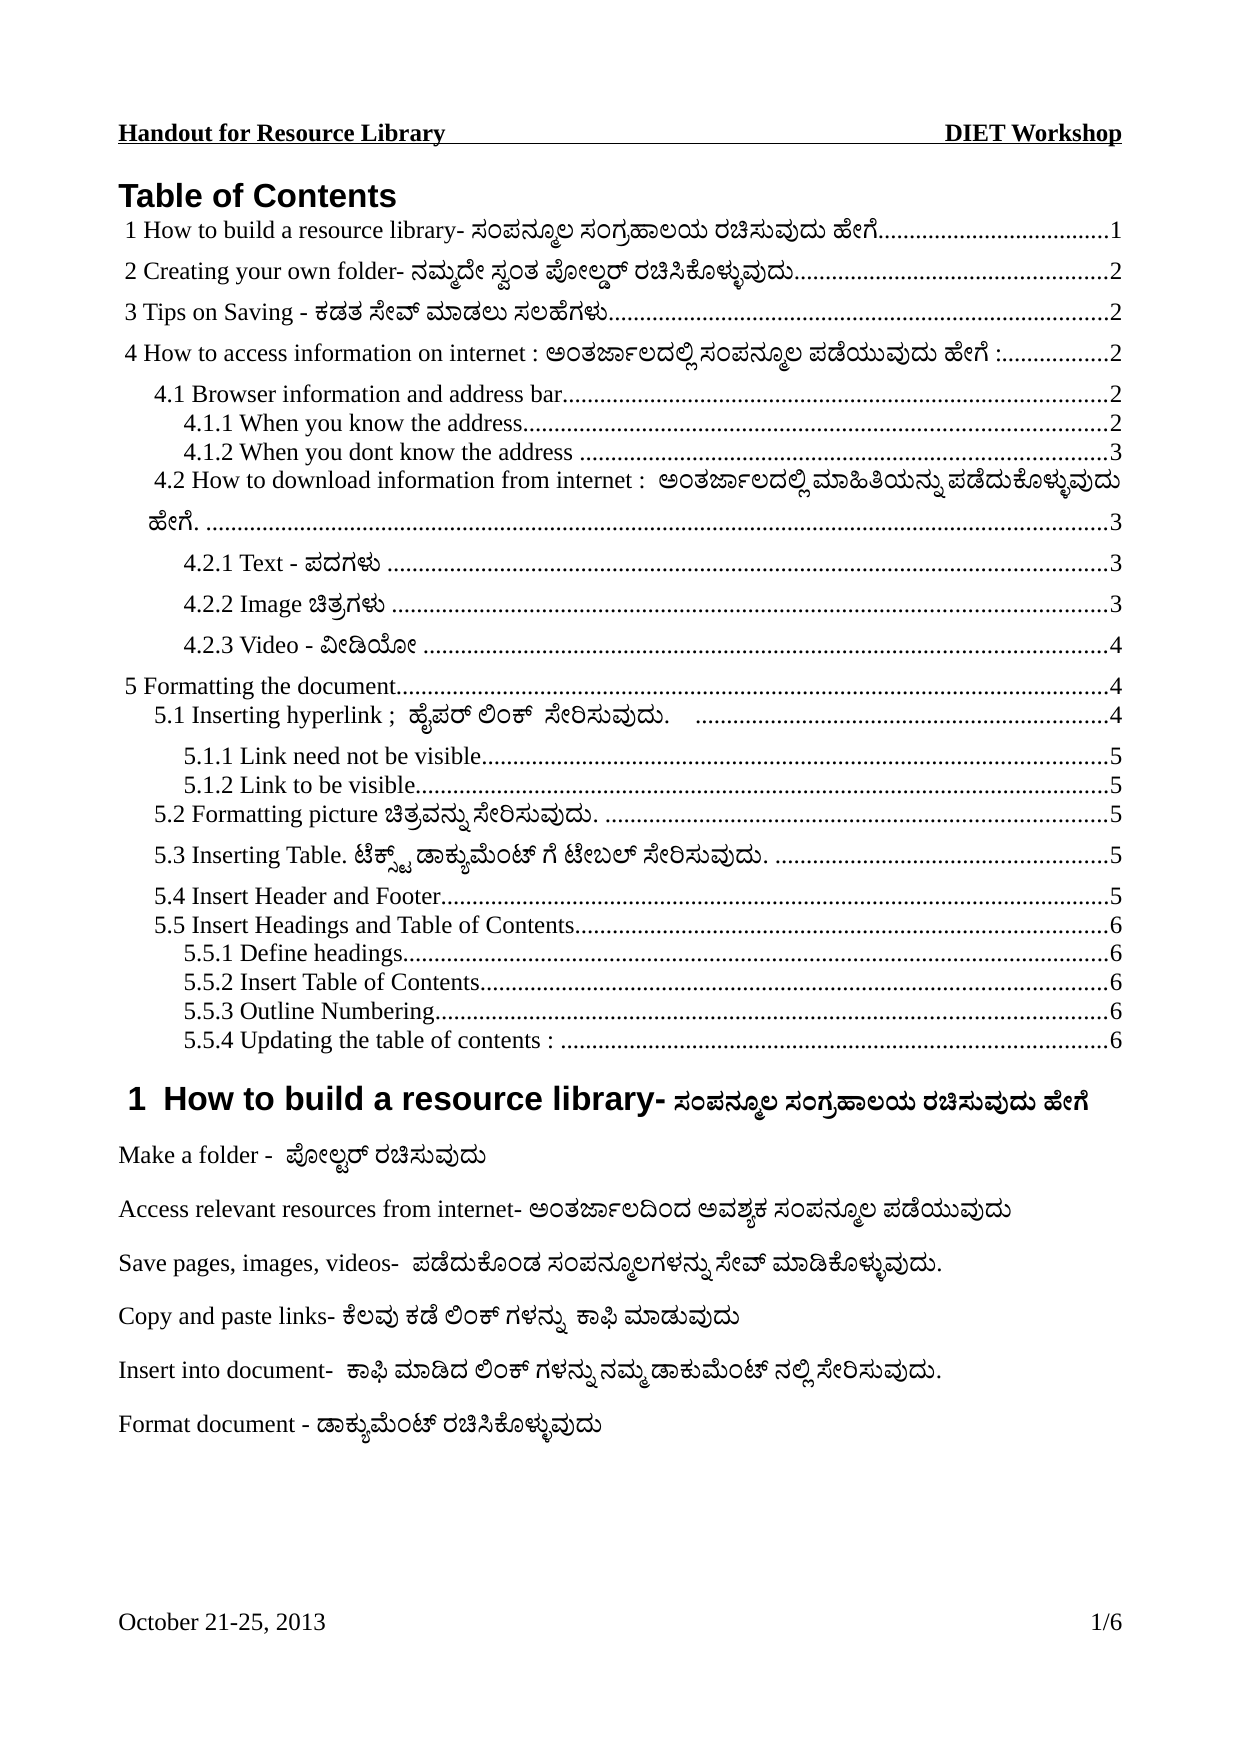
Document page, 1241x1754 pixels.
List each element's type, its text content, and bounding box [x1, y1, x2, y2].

text 5.5.2 Insert Table of Contents 6 [177, 967, 1122, 996]
text Insert into document- ಕಾಫಿ ಮಾಡಿದ ಲಿಂಕ್ ಗಳನ್ನು ನಮ್ಮ ಡಾಕುಮೆಂಟ್ ನಲ್ಲಿ ಸೇರಿಸುವುದು. [118, 1355, 1122, 1396]
text 3 Tips on Saving - ಕಡತ ಸೇವ್ ಮಾಡಲು ಸಲಹೆಗಳು 2 [118, 297, 1122, 338]
text 4 How to access information on internet : ಅಂತರ್ಜಾಲದಲ್ಲಿ ಸಂಪನ್ಮೂಲ ಪಡೆಯುವುದು ಹೇಗೆ : 2 [118, 338, 1122, 379]
text 5 Formatting the document 4 [118, 671, 1122, 700]
text Format document - ಡಾಕ್ಯುಮೆಂಟ್ ರಚಿಸಿಕೊಳ್ಳುವುದು [118, 1409, 1122, 1450]
text 5.2 Formatting picture ಚಿತ್ರವನ್ನು ಸೇರಿಸುವುದು. 5 [148, 799, 1122, 840]
text 2 Creating your own folder- ನಮ್ಮದೇ ಸ್ವಂತ ಪೋಲ್ಡರ್ ರಚಿಸಿಕೊಳ್ಳುವುದು 2 [118, 256, 1122, 297]
text 5.1 Inserting hyperlink ; ಹೈಪರ್ ಲಿಂಕ್ ಸೇರಿಸುವುದು. 4 [148, 700, 1122, 741]
text 4.1 Browser information and address bar 2 [148, 379, 1122, 408]
text 5.5 Insert Headings and Table of Contents 6 [148, 910, 1122, 938]
text 5.5.1 Define headings 6 [177, 938, 1122, 967]
text 5.1.2 Link to be visible 5 [177, 770, 1122, 799]
text Save pages, images, videos- ಪಡೆದುಕೊಂಡ ಸಂಪನ್ಮೂಲಗಳನ್ನು ಸೇವ್ ಮಾಡಿಕೊಳ್ಳುವುದು. [118, 1248, 1122, 1289]
text 4.2.3 Video - ವೀಡಿಯೋ 4 [177, 630, 1122, 671]
text Access relevant resources from internet- ಅಂತರ್ಜಾಲದಿಂದ ಅವಶ್ಯಕ ಸಂಪನ್ಮೂಲ ಪಡೆಯುವುದು [118, 1194, 1122, 1235]
subtitle How to build a resource library- ಸಂಪನ್ಮೂಲ ಸಂಗ್ರಹಾಲಯ ರಚಿಸುವುದು ಹೇಗೆ [118, 1078, 1122, 1128]
text 5.4 Insert Header and Footer 5 [148, 881, 1122, 910]
text 5.5.3 Outline Numbering 6 [177, 996, 1122, 1025]
text 4.2.2 Image ಚಿತ್ರಗಳು 3 [177, 589, 1122, 630]
text 4.1.2 When you dont know the address 3 [177, 437, 1122, 466]
text 4.1.1 When you know the address 2 [177, 408, 1122, 437]
text 1 How to build a resource library- ಸಂಪನ್ಮೂಲ ಸಂಗ್ರಹಾಲಯ ರಚಿಸುವುದು ಹೇಗೆ 1 [118, 215, 1122, 256]
text Copy and paste links- ಕೆಲವು ಕಡೆ ಲಿಂಕ್ ಗಳನ್ನು ಕಾಫಿ ಮಾಡುವುದು [118, 1301, 1122, 1342]
text 4.2 How to download information from internet : ಅಂತರ್ಜಾಲದಲ್ಲಿ ಮಾಹಿತಿಯನ್ನು ಪಡೆದುಕೊಳ್ಳುವುದು ಹೇಗೆ. 3 [148, 466, 1122, 548]
text 5.1.1 Link need not be visible 5 [177, 741, 1122, 770]
text Make a folder - ಪೋಲ್ಟರ್ ರಚಿಸುವುದು [118, 1140, 1122, 1182]
text 5.5.4 Updating the table of contents : 6 [177, 1025, 1122, 1053]
subtitle Table of Contents [118, 176, 1122, 215]
text 4.2.1 Text - ಪದಗಳು 3 [177, 548, 1122, 589]
text 5.3 Inserting Table. ಟೆಕ್ಸ್ಟ್ ಡಾಕ್ಯುಮೆಂಟ್ ಗೆ ಟೇಬಲ್ ಸೇರಿಸುವುದು. 5 [148, 840, 1122, 881]
